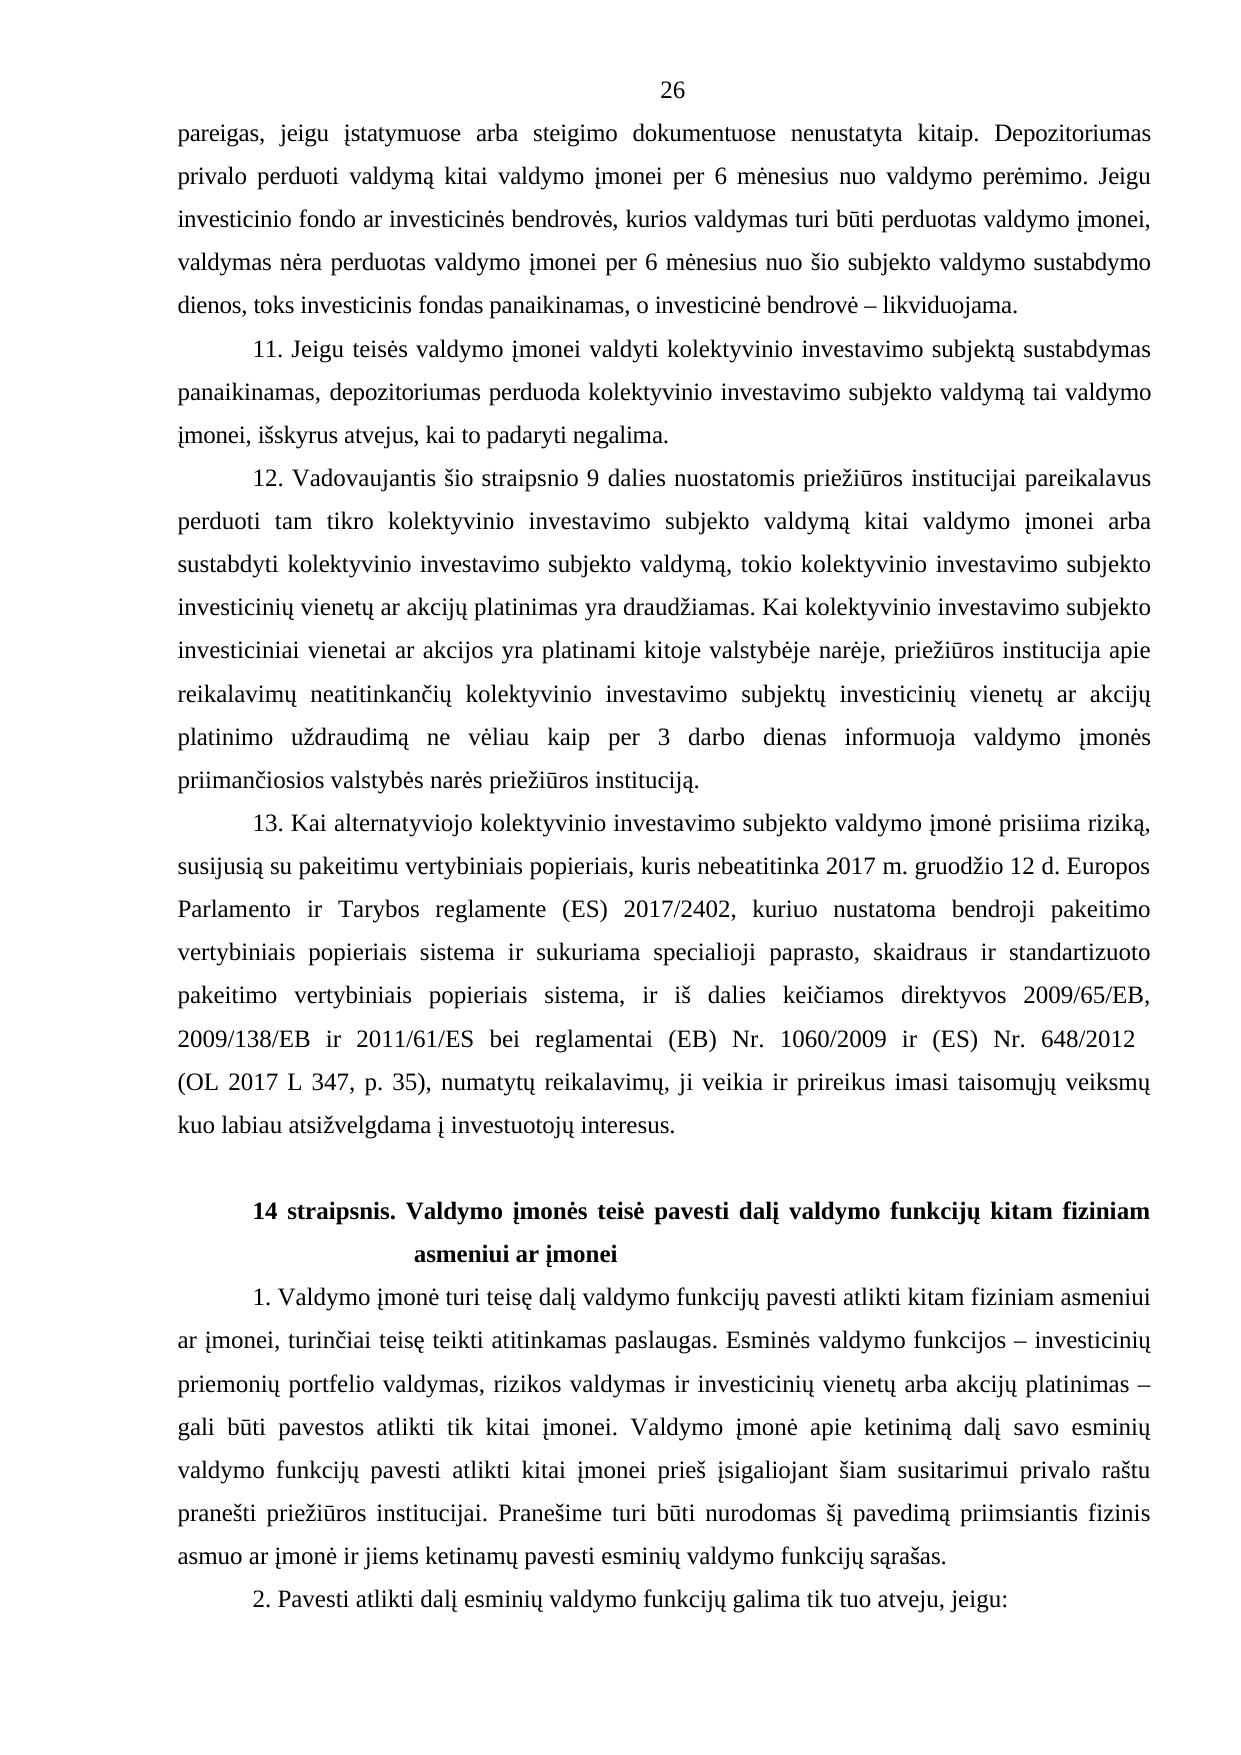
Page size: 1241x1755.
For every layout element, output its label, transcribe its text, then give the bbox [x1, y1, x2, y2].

text 11. Jeigu teisės valdymo įmonei valdyti kolektyvinio investavimo subjektą sustabdymas panaikinamas, depozitoriumas perduoda kolektyvinio investavimo subjekto valdymą tai valdymo įmonei, išskyrus atvejus, kai to padaryti negalima. [177, 334, 1152, 449]
text 14 straipsnis. Valdymo įmonės teisė pavesti dalį valdymo funkcijų kitam fiziniam asmeniui ar įmonei [252, 1196, 1152, 1268]
text 2. Pavesti atlikti dalį esminių valdymo funkcijų galima tik tuo atveju, jeigu: [177, 1584, 1152, 1613]
text pareigas, jeigu įstatymuose arba steigimo dokumentuose nenustatyta kitaip. Depozitoriumas privalo perduoti valdymą kitai valdymo įmonei per 6 mėnesius nuo valdymo perėmimo. Jeigu investicinio fondo ar investicinės bendrovės, kurios valdymas turi būti perduotas valdymo įmonei, valdymas nėra perduotas valdymo įmonei per 6 mėnesius nuo šio subjekto valdymo sustabdymo dienos, toks investicinis fondas panaikinamas, o investicinė bendrovė – likviduojama. [177, 118, 1152, 319]
text 13. Kai alternatyviojo kolektyvinio investavimo subjekto valdymo įmonė prisiima riziką, susijusią su pakeitimu vertybiniais popieriais, kuris nebeatitinka 2017 m. gruodžio 12 d. Europos Parlamento ir Tarybos reglamente (ES) 2017/2402, kuriuo nustatoma bendroji pakeitimo vertybiniais popieriais sistema ir sukuriama specialioji paprasto, skaidraus ir standartizuoto pakeitimo vertybiniais popieriais sistema, ir iš dalies keičiamos direktyvos 2009/65/EB, 2009/138/EB ir 2011/61/ES bei reglamentai (EB) Nr. 1060/2009 ir (ES) Nr. 648/2012 (OL 2017 L 347, p. 35), numatytų reikalavimų, ji veikia ir prireikus imasi taisomųjų veiksmų kuo labiau atsižvelgdama į investuotojų interesus. [177, 808, 1152, 1139]
text 12. Vadovaujantis šio straipsnio 9 dalies nuostatomis priežiūros institucijai pareikalavus perduoti tam tikro kolektyvinio investavimo subjekto valdymą kitai valdymo įmonei arba sustabdyti kolektyvinio investavimo subjekto valdymą, tokio kolektyvinio investavimo subjekto investicinių vienetų ar akcijų platinimas yra draudžiamas. Kai kolektyvinio investavimo subjekto investiciniai vienetai ar akcijos yra platinami kitoje valstybėje narėje, priežiūros institucija apie reikalavimų neatitinkančių kolektyvinio investavimo subjektų investicinių vienetų ar akcijų platinimo uždraudimą ne vėliau kaip per 3 darbo dienas informuoja valdymo įmonės priimančiosios valstybės narės priežiūros instituciją. [177, 463, 1152, 794]
text 1. Valdymo įmonė turi teisę dalį valdymo funkcijų pavesti atlikti kitam fiziniam asmeniui ar įmonei, turinčiai teisę teikti atitinkamas paslaugas. Esminės valdymo funkcijos – investicinių priemonių portfelio valdymas, rizikos valdymas ir investicinių vienetų arba akcijų platinimas – gali būti pavestos atlikti tik kitai įmonei. Valdymo įmonė apie ketinimą dalį savo esminių valdymo funkcijų pavesti atlikti kitai įmonei prieš įsigaliojant šiam susitarimui privalo raštu pranešti priežiūros institucijai. Pranešime turi būti nurodomas šį pavedimą priimsiantis fizinis asmuo ar įmonė ir jiems ketinamų pavesti esminių valdymo funkcijų sąrašas. [177, 1282, 1152, 1570]
